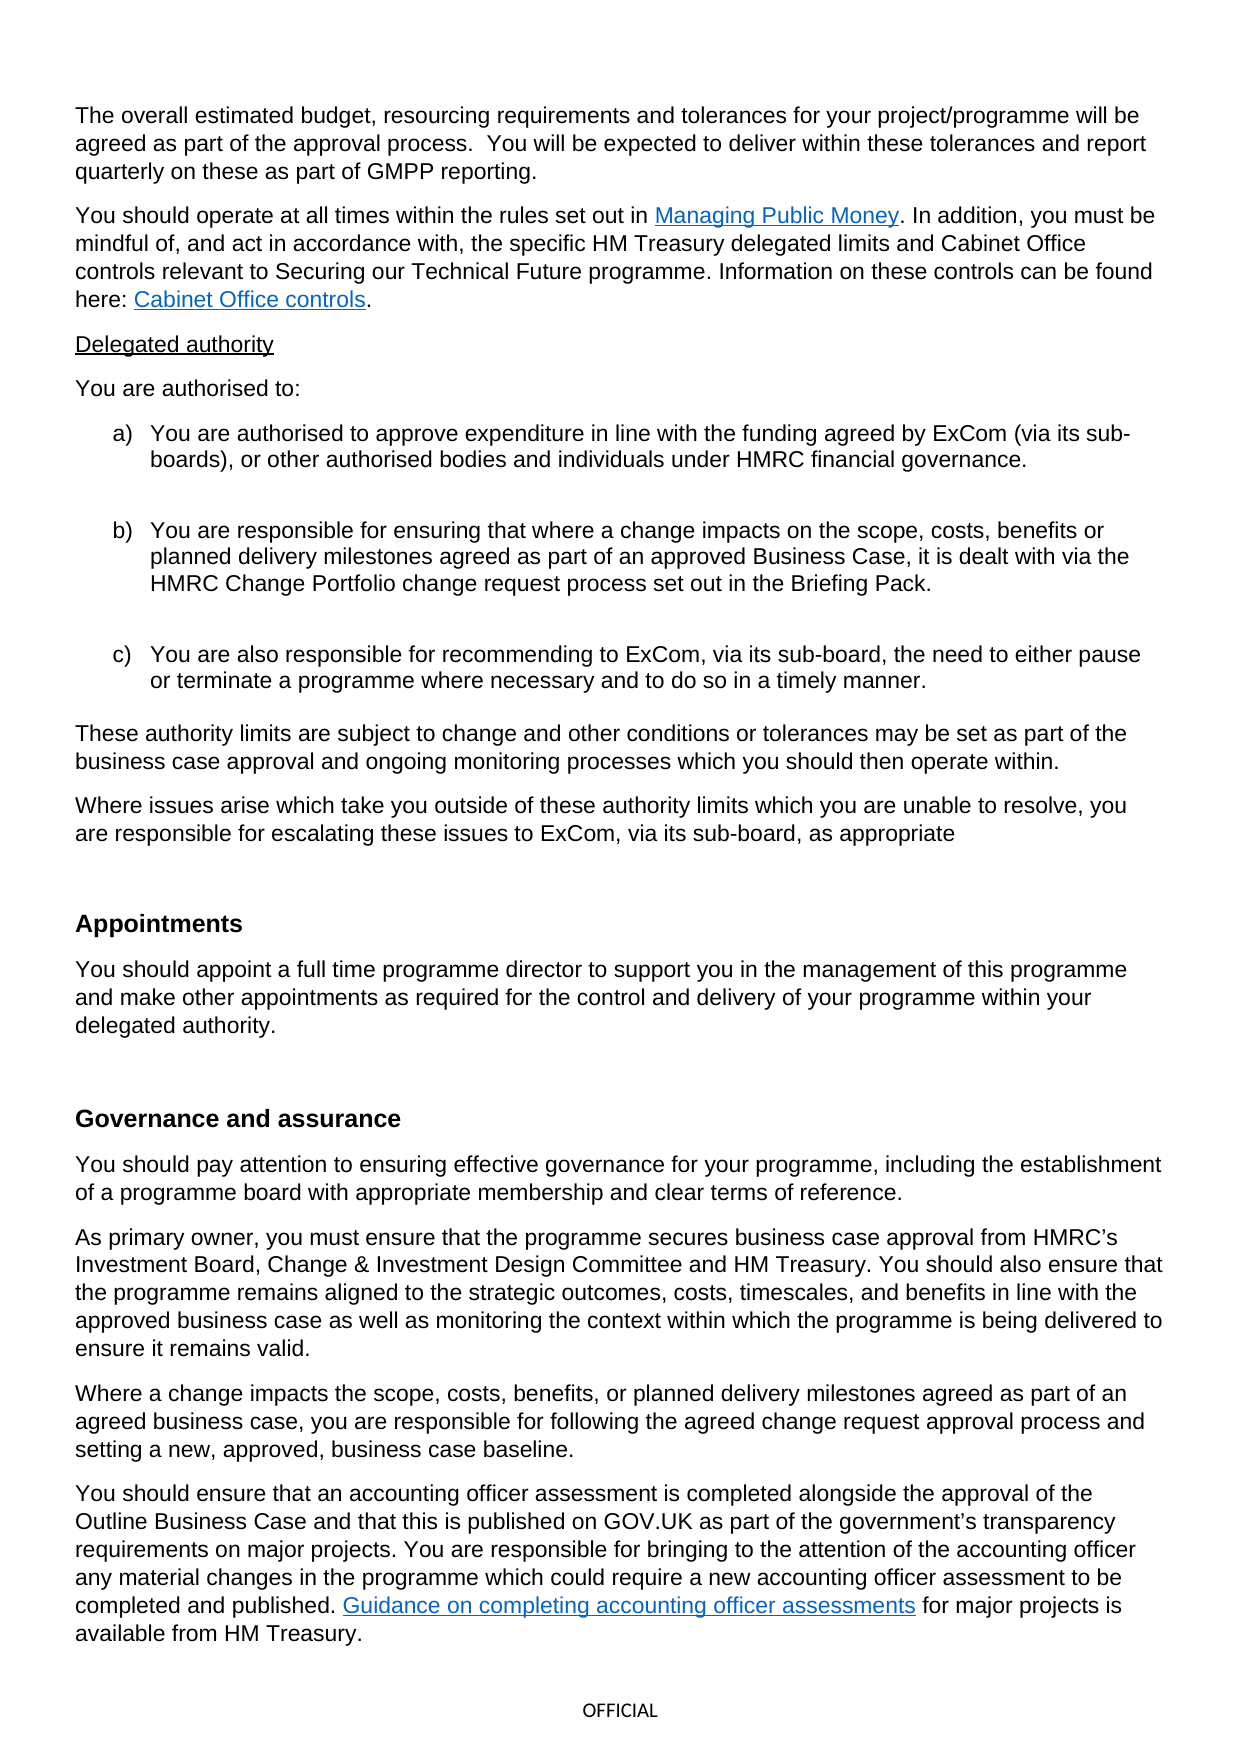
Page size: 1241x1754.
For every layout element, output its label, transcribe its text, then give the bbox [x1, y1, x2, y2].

text Appointments [75, 909, 1165, 938]
text You should operate at all times within the rules set out in Managing Public Money. In addition, you must be mindful of, and act in accordance with, the specific HM Treasury delegated limits and Cabinet Office controls relevant to Securing our Technical Future programme. Information on these controls can be found here: Cabinet Office controls. [75, 202, 1165, 312]
list You are responsible for ensuring that where a change impacts on the scope, costs, benefits or planned delivery milestones agreed as part of an approved Business Case, it is dealt with via the HMRC Change Portfolio change request process set out in the Briefing Pack. [112, 517, 1165, 596]
text You should appoint a full time programme director to support you in the management of this programme and make other appointments as required for the control and delivery of your programme within your delegated authority. [75, 956, 1165, 1038]
text The overall estimated budget, resourcing requirements and tolerances for your project/programme will be agreed as part of the approval process. You will be expected to deliver within these tolerances and report quarterly on these as part of GMPP reporting. [75, 102, 1165, 184]
text Where a change impacts the scope, costs, benefits, or planned delivery milestones agreed as part of an agreed business case, you are responsible for following the agreed change request approval process and setting a new, approved, business case baseline. [75, 1380, 1165, 1462]
text Governance and assurance [75, 1104, 1165, 1133]
list You are also responsible for recommending to ExCom, via its sub-board, the need to either pause or terminate a programme where necessary and to do so in a timely manner. [112, 641, 1165, 693]
text These authority limits are subject to change and other conditions or tolerances may be set as part of the business case approval and ongoing monitoring processes which you should then operate within. [75, 720, 1165, 774]
text As primary owner, you must ensure that the programme secures business case approval from HMRC’s Investment Board, Change & Investment Design Committee and HM Treasury. You should also ensure that the programme remains aligned to the strategic outcomes, costs, timescales, and benefits in line with the approved business case as well as monitoring the context within which the programme is being delivered to ensure it remains valid. [75, 1223, 1165, 1361]
text Delegated authority [75, 331, 1165, 357]
text You should pay attention to ensuring effective governance for your programme, including the establishment of a programme board with appropriate membership and clear terms of reference. [75, 1151, 1165, 1205]
text You should ensure that an accounting officer assessment is completed alongside the approval of the Outline Business Case and that this is published on GOV.UK as part of the government’s transparency requirements on major projects. You are responsible for bringing to the attention of the accounting officer any material changes in the programme which could require a new accounting officer assessment to be completed and published. Guidance on completing accounting officer assessments for major projects is available from HM Treasury. [75, 1480, 1165, 1646]
text Where issues arise which take you outside of these authority limits which you are unable to resolve, you are responsible for escalating these issues to ExCom, via its sub-board, as appropriate [75, 792, 1165, 846]
list You are authorised to approve expenditure in line with the funding agreed by ExCom (via its sub-boards), or other authorised bodies and individuals under HMRC financial governance. [112, 420, 1165, 472]
text You are authorised to: [75, 375, 1165, 401]
